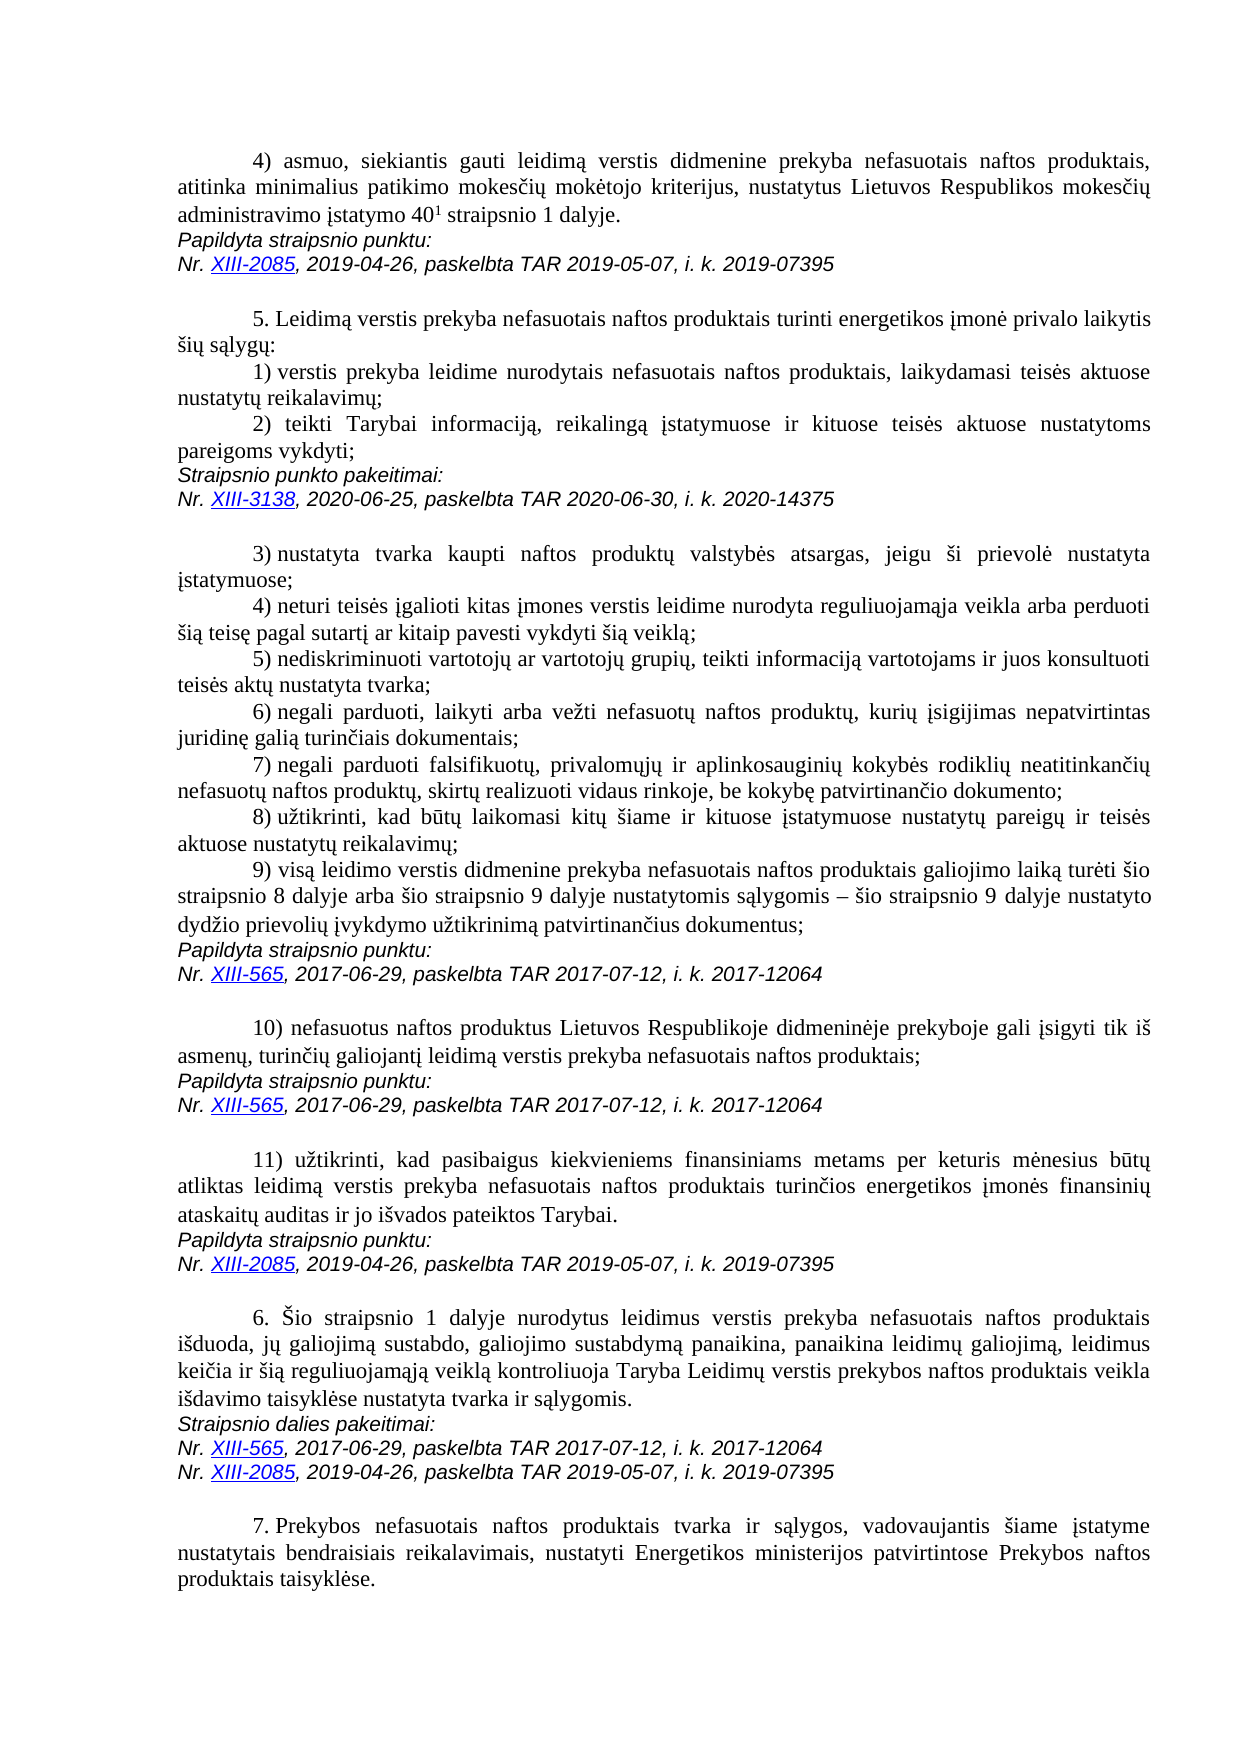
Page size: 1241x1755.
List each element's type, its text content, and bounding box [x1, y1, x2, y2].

text Nr. XIII-2085, 2019-04-26, paskelbta TAR 2019-05-07, i. k. 2019-07395 [177, 1460, 1152, 1484]
text Papildyta straipsnio punktu: [177, 1227, 1152, 1251]
text Straipsnio punkto pakeitimai: [177, 463, 1152, 487]
text Papildyta straipsnio punktu: [177, 228, 1152, 252]
text 7) negali parduoti falsifikuotų, privalomųjų ir aplinkosauginių kokybės rodiklių neatitinkančių nefasuotų naftos produktų, skirtų realizuoti vidaus rinkoje, be kokybę patvirtinančio dokumento; [177, 751, 1152, 803]
text 11) užtikrinti, kad pasibaigus kiekvieniems finansiniams metams per keturis mėnesius būtų atliktas leidimą verstis prekyba nefasuotais naftos produktais turinčios energetikos įmonės finansinių ataskaitų auditas ir jo išvados pateiktos Tarybai. [177, 1146, 1152, 1227]
text Papildyta straipsnio punktu: [177, 1069, 1152, 1093]
text Nr. XIII-565, 2017-06-29, paskelbta TAR 2017-07-12, i. k. 2017-12064 [177, 961, 1152, 985]
text Nr. XIII-565, 2017-06-29, paskelbta TAR 2017-07-12, i. k. 2017-12064 [177, 1436, 1152, 1460]
text Straipsnio dalies pakeitimai: [177, 1412, 1152, 1436]
text 9) visą leidimo verstis didmenine prekyba nefasuotais naftos produktais galiojimo laiką turėti šio straipsnio 8 dalyje arba šio straipsnio 9 dalyje nustatytomis sąlygomis – šio straipsnio 9 dalyje nustatyto dydžio prievolių įvykdymo užtikrinimą patvirtinančius dokumentus; [177, 856, 1152, 937]
text 5. Leidimą verstis prekyba nefasuotais naftos produktais turinti energetikos įmonė privalo laikytis šių sąlygų: [177, 305, 1152, 358]
text 6) negali parduoti, laikyti arba vežti nefasuotų naftos produktų, kurių įsigijimas nepatvirtintas juridinę galią turinčiais dokumentais; [177, 698, 1152, 751]
text 10) nefasuotus naftos produktus Lietuvos Respublikoje didmeninėje prekyboje gali įsigyti tik iš asmenų, turinčių galiojantį leidimą verstis prekyba nefasuotais naftos produktais; [177, 1014, 1152, 1069]
text Papildyta straipsnio punktu: [177, 937, 1152, 961]
text 7. Prekybos nefasuotais naftos produktais tvarka ir sąlygos, vadovaujantis šiame įstatyme nustatytais bendraisiais reikalavimais, nustatyti Energetikos ministerijos patvirtintose Prekybos naftos produktais taisyklėse. [177, 1512, 1152, 1592]
text 6. Šio straipsnio 1 dalyje nurodytus leidimus verstis prekyba nefasuotais naftos produktais išduoda, jų galiojimą sustabdo, galiojimo sustabdymą panaikina, panaikina leidimų galiojimą, leidimus keičia ir šią reguliuojamąją veiklą kontroliuoja Taryba Leidimų verstis prekybos naftos produktais veikla išdavimo taisyklėse nustatyta tvarka ir sąlygomis. [177, 1304, 1152, 1412]
text Nr. XIII-565, 2017-06-29, paskelbta TAR 2017-07-12, i. k. 2017-12064 [177, 1093, 1152, 1117]
text Nr. XIII-2085, 2019-04-26, paskelbta TAR 2019-05-07, i. k. 2019-07395 [177, 1251, 1152, 1275]
text 2) teikti Tarybai informaciją, reikalingą įstatymuose ir kituose teisės aktuose nustatytoms pareigoms vykdyti; [177, 410, 1152, 463]
text 4) neturi teisės įgalioti kitas įmones verstis leidime nurodyta reguliuojamąja veikla arba perduoti šią teisę pagal sutartį ar kitaip pavesti vykdyti šią veiklą; [177, 592, 1152, 645]
text Nr. XIII-2085, 2019-04-26, paskelbta TAR 2019-05-07, i. k. 2019-07395 [177, 252, 1152, 276]
text Nr. XIII-3138, 2020-06-25, paskelbta TAR 2020-06-30, i. k. 2020-14375 [177, 487, 1152, 511]
text 4) asmuo, siekiantis gauti leidimą verstis didmenine prekyba nefasuotais naftos produktais, atitinka minimalius patikimo mokesčių mokėtojo kriterijus, nustatytus Lietuvos Respublikos mokesčių administravimo įstatymo 401 straipsnio 1 dalyje. [177, 147, 1152, 228]
text 8) užtikrinti, kad būtų laikomasi kitų šiame ir kituose įstatymuose nustatytų pareigų ir teisės aktuose nustatytų reikalavimų; [177, 803, 1152, 856]
text 1) verstis prekyba leidime nurodytais nefasuotais naftos produktais, laikydamasi teisės aktuose nustatytų reikalavimų; [177, 358, 1152, 410]
text 3) nustatyta tvarka kaupti naftos produktų valstybės atsargas, jeigu ši prievolė nustatyta įstatymuose; [177, 540, 1152, 592]
text 5) nediskriminuoti vartotojų ar vartotojų grupių, teikti informaciją vartotojams ir juos konsultuoti teisės aktų nustatyta tvarka; [177, 645, 1152, 698]
